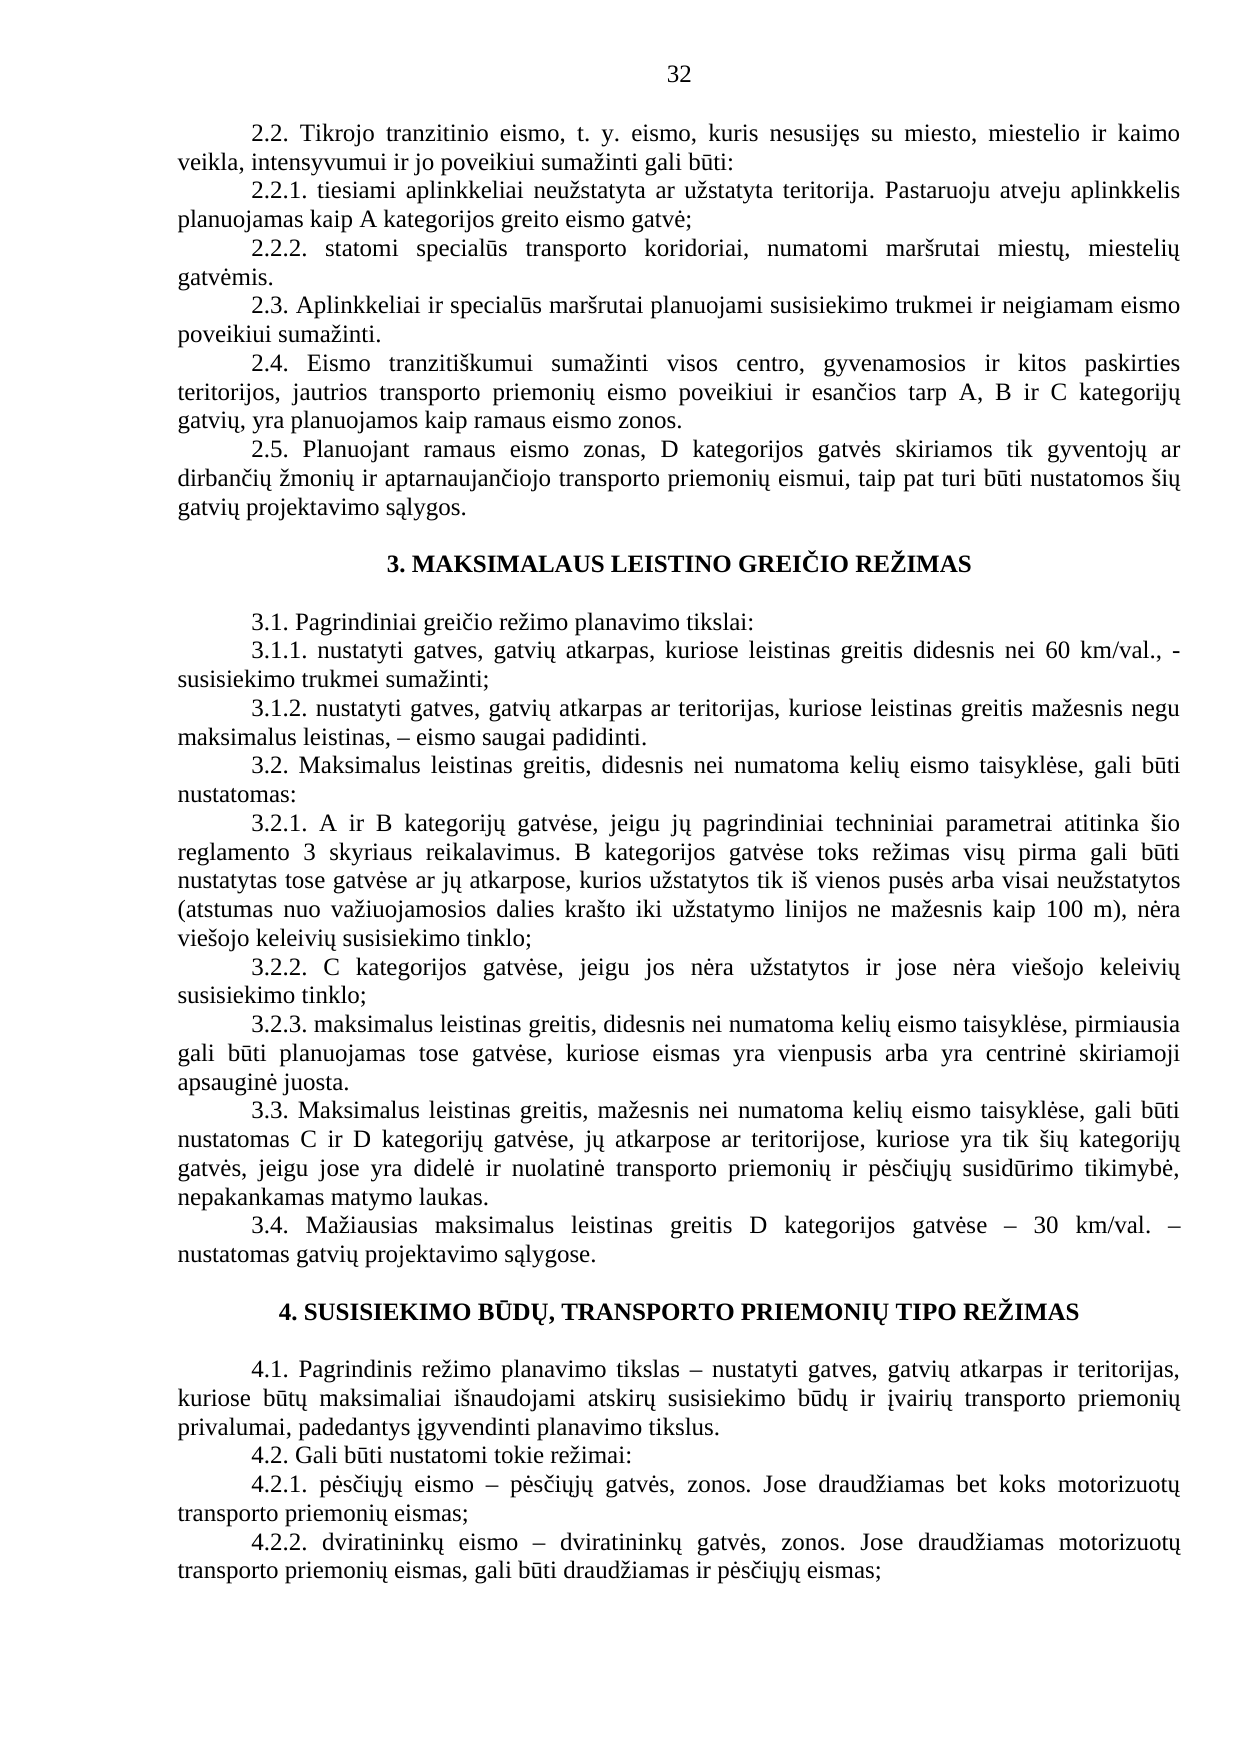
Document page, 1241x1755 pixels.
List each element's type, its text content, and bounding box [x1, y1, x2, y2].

text 3.2.3. maksimalus leistinas greitis, didesnis nei numatoma kelių eismo taisyklėse, pirmiausia gali būti planuojamas tose gatvėse, kuriose eismas yra vienpusis arba yra centrinė skiriamoji apsauginė juosta. [177, 1009, 1181, 1096]
text 2.2.2. statomi specialūs transporto koridoriai, numatomi maršrutai miestų, miestelių gatvėmis. [177, 233, 1181, 291]
text 3.1. Pagrindiniai greičio režimo planavimo tikslai: [177, 607, 1181, 636]
text 3.1.1. nustatyti gatves, gatvių atkarpas, kuriose leistinas greitis didesnis nei 60 km/val., -susisiekimo trukmei sumažinti; [177, 636, 1181, 693]
text 3.1.2. nustatyti gatves, gatvių atkarpas ar teritorijas, kuriose leistinas greitis mažesnis negu maksimalus leistinas, – eismo saugai padidinti. [177, 693, 1181, 751]
text 4.1. Pagrindinis režimo planavimo tikslas – nustatyti gatves, gatvių atkarpas ir teritorijas, kuriose būtų maksimaliai išnaudojami atskirų susisiekimo būdų ir įvairių transporto priemonių privalumai, padedantys įgyvendinti planavimo tikslus. [177, 1354, 1181, 1441]
text 4.2. Gali būti nustatomi tokie režimai: [177, 1441, 1181, 1469]
text 3.3. Maksimalus leistinas greitis, mažesnis nei numatoma kelių eismo taisyklėse, gali būti nustatomas C ir D kategorijų gatvėse, jų atkarpose ar teritorijose, kuriose yra tik šių kategorijų gatvės, jeigu jose yra didelė ir nuolatinė transporto priemonių ir pėsčiųjų susidūrimo tikimybė, nepakankamas matymo laukas. [177, 1096, 1181, 1211]
text 3.4. Mažiausias maksimalus leistinas greitis D kategorijos gatvėse – 30 km/val. – nustatomas gatvių projektavimo sąlygose. [177, 1211, 1181, 1268]
text 2.2. Tikrojo tranzitinio eismo, t. y. eismo, kuris nesusijęs su miesto, miestelio ir kaimo veikla, intensyvumui ir jo poveikiui sumažinti gali būti: [177, 118, 1181, 176]
text 3. MAKSIMALAUS LEISTINO GREIČIO REŽIMAS [177, 549, 1181, 578]
text 3.2.1. A ir B kategorijų gatvėse, jeigu jų pagrindiniai techniniai parametrai atitinka šio reglamento 3 skyriaus reikalavimus. B kategorijos gatvėse toks režimas visų pirma gali būti nustatytas tose gatvėse ar jų atkarpose, kurios užstatytos tik iš vienos pusės arba visai neužstatytos (atstumas nuo važiuojamosios dalies krašto iki užstatymo linijos ne mažesnis kaip 100 m), nėra viešojo keleivių susisiekimo tinklo; [177, 808, 1181, 952]
text 2.5. Planuojant ramaus eismo zonas, D kategorijos gatvės skiriamos tik gyventojų ar dirbančių žmonių ir aptarnaujančiojo transporto priemonių eismui, taip pat turi būti nustatomos šių gatvių projektavimo sąlygos. [177, 434, 1181, 521]
text 4. SUSISIEKIMO BŪDŲ, TRANSPORTO PRIEMONIŲ TIPO REŽIMAS [177, 1297, 1181, 1326]
text 2.3. Aplinkkeliai ir specialūs maršrutai planuojami susisiekimo trukmei ir neigiamam eismo poveikiui sumažinti. [177, 291, 1181, 348]
text 3.2.2. C kategorijos gatvėse, jeigu jos nėra užstatytos ir jose nėra viešojo keleivių susisiekimo tinklo; [177, 952, 1181, 1009]
text 3.2. Maksimalus leistinas greitis, didesnis nei numatoma kelių eismo taisyklėse, gali būti nustatomas: [177, 751, 1181, 808]
text 4.2.1. pėsčiųjų eismo – pėsčiųjų gatvės, zonos. Jose draudžiamas bet koks motorizuotų transporto priemonių eismas; [177, 1469, 1181, 1527]
text 2.4. Eismo tranzitiškumui sumažinti visos centro, gyvenamosios ir kitos paskirties teritorijos, jautrios transporto priemonių eismo poveikiui ir esančios tarp A, B ir C kategorijų gatvių, yra planuojamos kaip ramaus eismo zonos. [177, 348, 1181, 434]
text 4.2.2. dviratininkų eismo – dviratininkų gatvės, zonos. Jose draudžiamas motorizuotų transporto priemonių eismas, gali būti draudžiamas ir pėsčiųjų eismas; [177, 1527, 1181, 1584]
text 2.2.1. tiesiami aplinkkeliai neužstatyta ar užstatyta teritorija. Pastaruoju atveju aplinkkelis planuojamas kaip A kategorijos greito eismo gatvė; [177, 176, 1181, 233]
